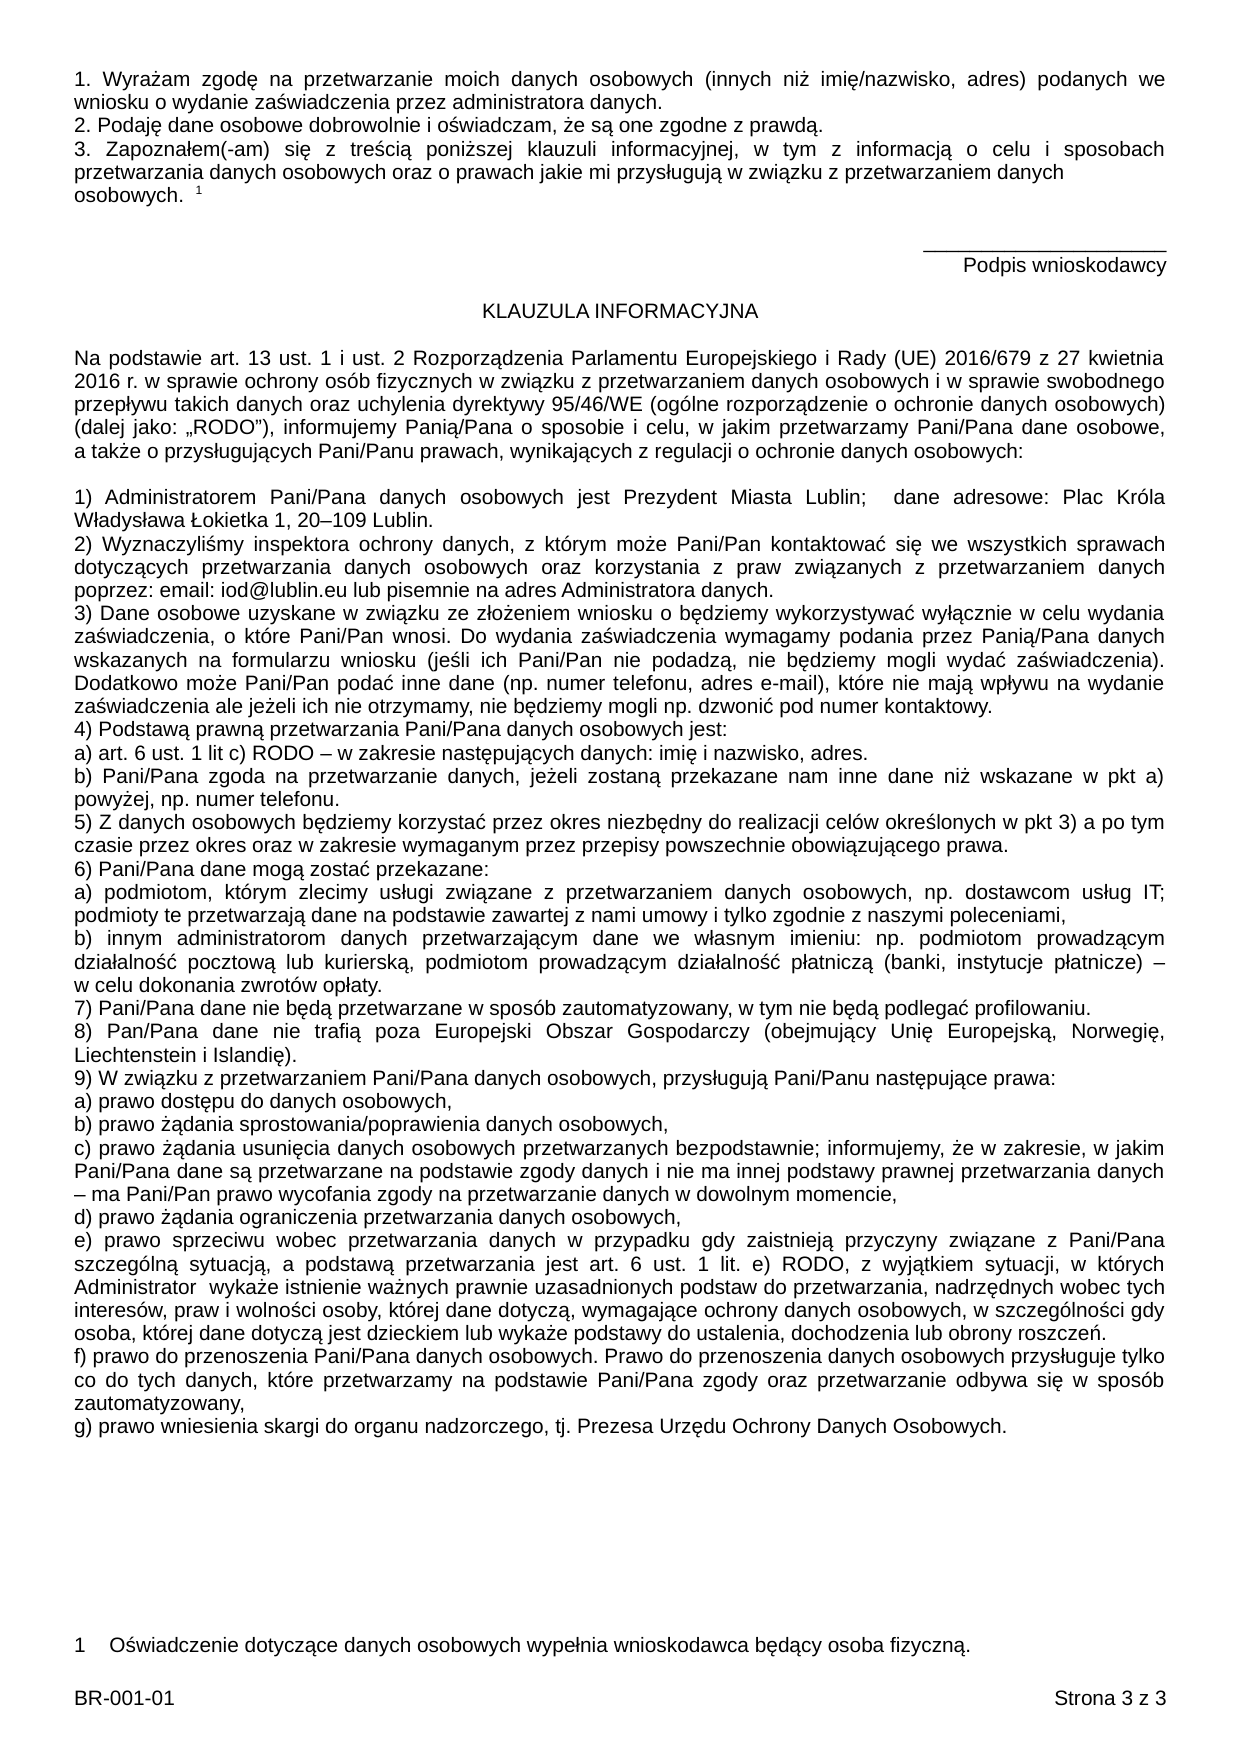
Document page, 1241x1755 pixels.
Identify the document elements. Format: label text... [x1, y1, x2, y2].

text g) prawo wniesienia skargi do organu nadzorczego, tj. Prezesa Urzędu Ochrony Danych Osobowych. [74, 1415, 1166, 1438]
text f) prawo do przenoszenia Pani/Pana danych osobowych. Prawo do przenoszenia danych osobowych przysługuje tylko co do tych danych, które przetwarzamy na podstawie Pani/Pana zgody oraz przetwarzanie odbywa się w sposób zautomatyzowany, [74, 1345, 1166, 1415]
text a) art. 6 ust. 1 lit c) RODO – w zakresie następujących danych: imię i nazwisko, adres. [74, 741, 1166, 764]
text b) innym administratorom danych przetwarzającym dane we własnym imieniu: np. podmiotom prowadzącym działalność pocztową lub kurierską, podmiotom prowadzącym działalność płatniczą (banki, instytucje płatnicze) – w celu dokonania zwrotów opłaty. [74, 927, 1166, 997]
text 6) Pani/Pana dane mogą zostać przekazane: [74, 857, 1166, 881]
text 3) Dane osobowe uzyskane w związku ze złożeniem wniosku o będziemy wykorzystywać wyłącznie w celu wydania zaświadczenia, o które Pani/Pan wnosi. Do wydania zaświadczenia wymagamy podania przez Panią/Pana danych wskazanych na formularzu wniosku (jeśli ich Pani/Pan nie podadzą, nie będziemy mogli wydać zaświadczenia). Dodatkowo może Pani/Pan podać inne dane (np. numer telefonu, adres e-mail), które nie mają wpływu na wydanie zaświadczenia ale jeżeli ich nie otrzymamy, nie będziemy mogli np. dzwonić pod numer kontaktowy. [74, 602, 1166, 718]
text Oświadczenie dotyczące danych osobowych wypełnia wnioskodawca będący osoba fizyczną. [74, 1634, 1166, 1657]
text 1) Administratorem Pani/Pana danych osobowych jest Prezydent Miasta Lublin; dane adresowe: Plac Króla Władysława Łokietka 1, 20–109 Lublin. [74, 486, 1166, 532]
text Podpis wnioskodawcy [74, 253, 1166, 277]
text 2) Wyznaczyliśmy inspektora ochrony danych, z którym może Pani/Pan kontaktować się we wszystkich sprawach dotyczących przetwarzania danych osobowych oraz korzystania z praw związanych z przetwarzaniem danych poprzez: email: iod@lublin.eu lub pisemnie na adres Administratora danych. [74, 532, 1166, 602]
text 8) Pan/Pana dane nie trafią poza Europejski Obszar Gospodarczy (obejmujący Unię Europejską, Norwegię, Liechtenstein i Islandię). [74, 1020, 1166, 1066]
text a) prawo dostępu do danych osobowych, [74, 1089, 1166, 1113]
text 7) Pani/Pana dane nie będą przetwarzane w sposób zautomatyzowany, w tym nie będą podlegać profilowaniu. [74, 997, 1166, 1020]
text 5) Z danych osobowych będziemy korzystać przez okres niezbędny do realizacji celów określonych w pkt 3) a po tym czasie przez okres oraz w zakresie wymaganym przez przepisy powszechnie obowiązującego prawa. [74, 811, 1166, 857]
text 3. Zapoznałem(-am) się z treścią poniższej klauzuli informacyjnej, w tym z informacją o celu i sposobach przetwarzania danych osobowych oraz o prawach jakie mi przysługują w związku z przetwarzaniem danych [74, 137, 1166, 184]
text osobowych. [74, 184, 1166, 207]
text e) prawo sprzeciwu wobec przetwarzania danych w przypadku gdy zaistnieją przyczyny związane z Pani/Pana szczególną sytuacją, a podstawą przetwarzania jest art. 6 ust. 1 lit. e) RODO, z wyjątkiem sytuacji, w których Administrator wykaże istnienie ważnych prawnie uzasadnionych podstaw do przetwarzania, nadrzędnych wobec tych interesów, praw i wolności osoby, której dane dotyczą, wymagające ochrony danych osobowych, w szczególności gdy osoba, której dane dotyczą jest dzieckiem lub wykaże podstawy do ustalenia, dochodzenia lub obrony roszczeń. [74, 1229, 1166, 1345]
text 9) W związku z przetwarzaniem Pani/Pana danych osobowych, przysługują Pani/Panu następujące prawa: [74, 1066, 1166, 1089]
text 4) Podstawą prawną przetwarzania Pani/Pana danych osobowych jest: [74, 718, 1166, 741]
text Na podstawie art. 13 ust. 1 i ust. 2 Rozporządzenia Parlamentu Europejskiego i Rady (UE) 2016/679 z 27 kwietnia 2016 r. w sprawie ochrony osób fizycznych w związku z przetwarzaniem danych osobowych i w sprawie swobodnego przepływu takich danych oraz uchylenia dyrektywy 95/46/WE (ogólne rozporządzenie o ochronie danych osobowych) (dalej jako: „RODO”), informujemy Panią/Pana o sposobie i celu, w jakim przetwarzamy Pani/Pana dane osobowe, a także o przysługujących Pani/Panu prawach, wynikających z regulacji o ochronie danych osobowych: [74, 346, 1166, 462]
text b) Pani/Pana zgoda na przetwarzanie danych, jeżeli zostaną przekazane nam inne dane niż wskazane w pkt a) powyżej, np. numer telefonu. [74, 764, 1166, 811]
text d) prawo żądania ograniczenia przetwarzania danych osobowych, [74, 1206, 1166, 1229]
text KLAUZULA INFORMACYJNA [74, 300, 1166, 323]
text 1. Wyrażam zgodę na przetwarzanie moich danych osobowych (innych niż imię/nazwisko, adres) podanych we wniosku o wydanie zaświadczenia przez administratora danych. [74, 67, 1166, 114]
text _____________________ [74, 230, 1166, 253]
text c) prawo żądania usunięcia danych osobowych przetwarzanych bezpodstawnie; informujemy, że w zakresie, w jakim Pani/Pana dane są przetwarzane na podstawie zgody danych i nie ma innej podstawy prawnej przetwarzania danych – ma Pani/Pan prawo wycofania zgody na przetwarzanie danych w dowolnym momencie, [74, 1136, 1166, 1206]
text b) prawo żądania sprostowania/poprawienia danych osobowych, [74, 1113, 1166, 1136]
text 2. Podaję dane osobowe dobrowolnie i oświadczam, że są one zgodne z prawdą. [74, 114, 1166, 137]
text a) podmiotom, którym zlecimy usługi związane z przetwarzaniem danych osobowych, np. dostawcom usług IT; podmioty te przetwarzają dane na podstawie zawartej z nami umowy i tylko zgodnie z naszymi poleceniami, [74, 881, 1166, 927]
